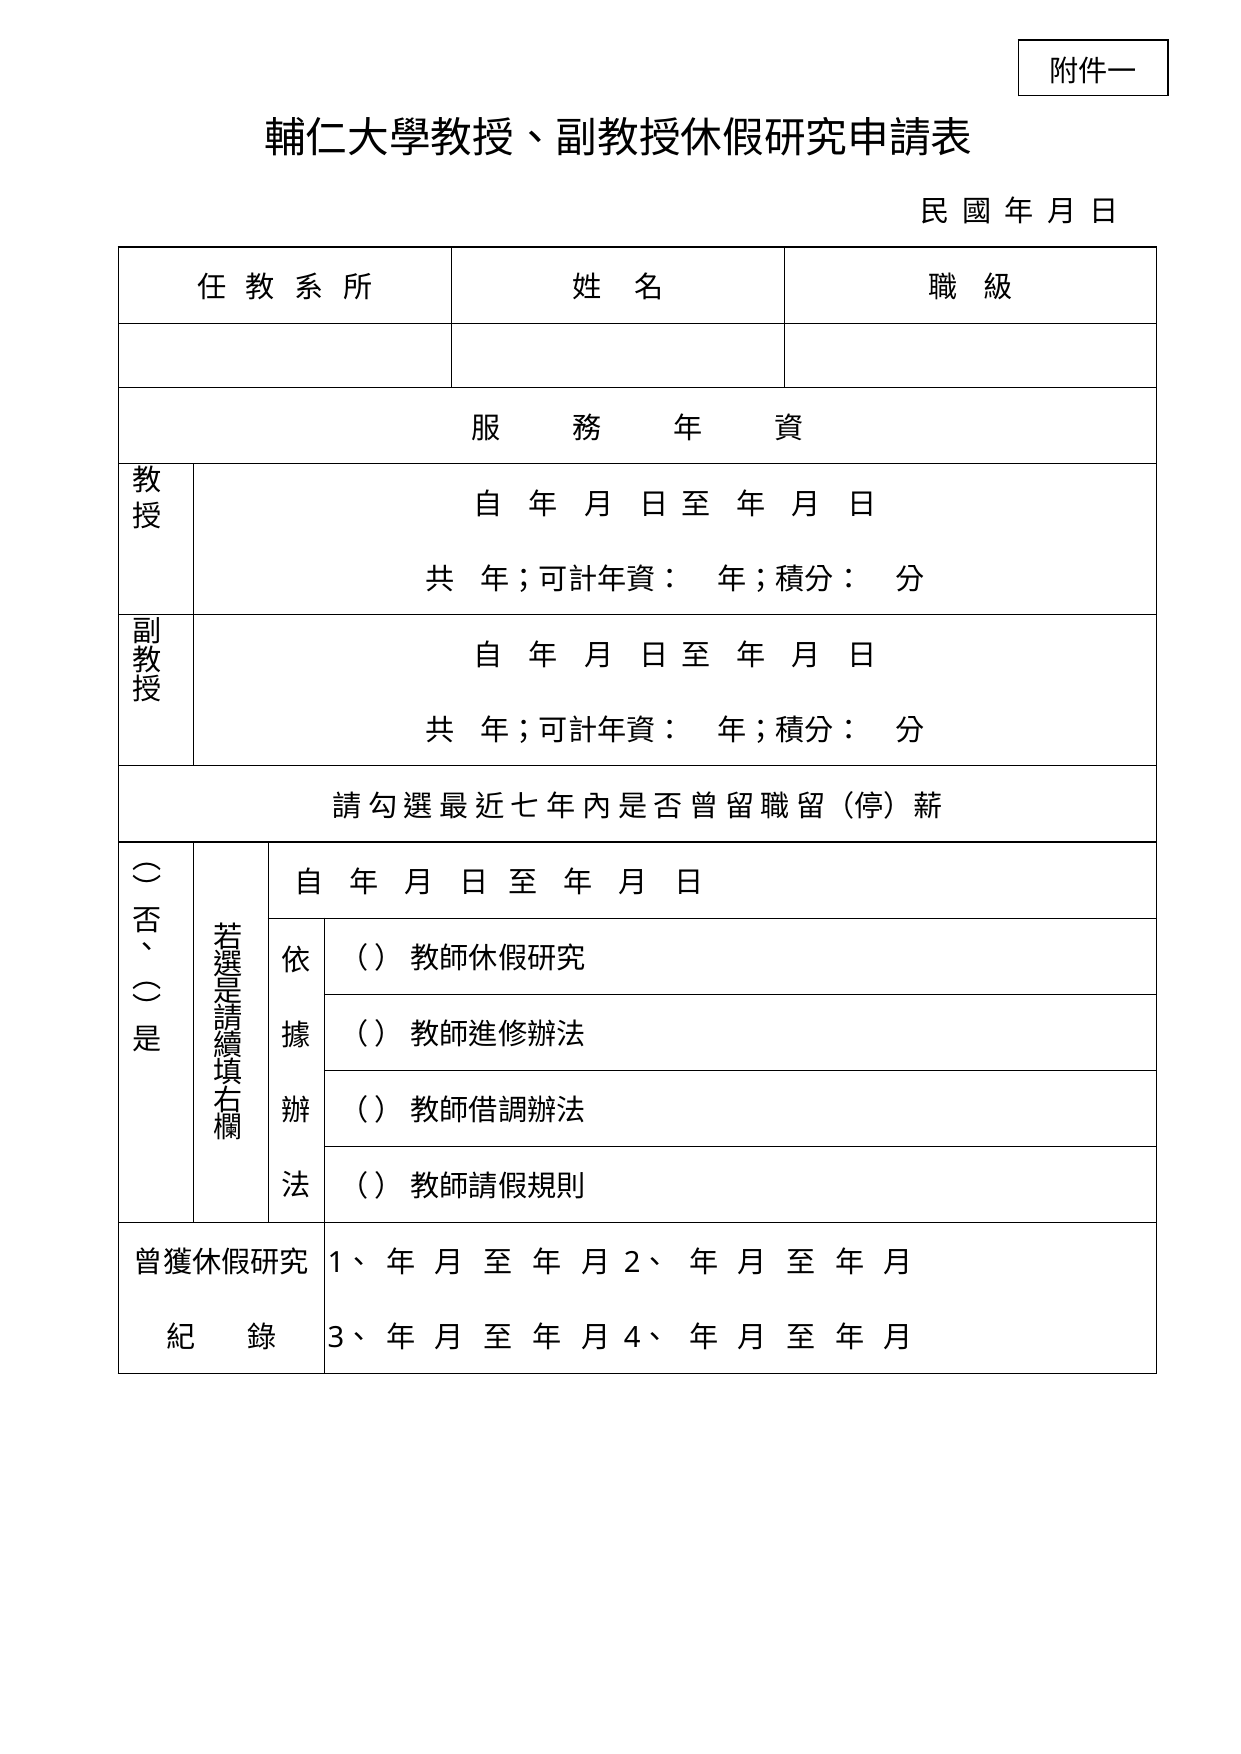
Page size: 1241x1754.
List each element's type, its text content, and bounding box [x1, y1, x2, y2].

table_cell （ ） 教師請假規則 [325, 1147, 1156, 1222]
table_cell 自 年 月 日 至 年 月 日 共 年；可計年資： 年；積分： 分 [194, 615, 1156, 765]
text 附件一 [1034, 48, 1152, 87]
table_cell 請 勾 選 最 近 七 年 內 是 否 曾 留 職 留（停）薪 [119, 766, 1156, 841]
table_cell （）否、（）是 [119, 843, 193, 1222]
table_cell 曾獲休假研究紀 錄 [119, 1223, 324, 1373]
table_cell 1、 年 月 至 年 月 2、 年 月 至 年 月 3、 年 月 至 年 月 4、 年 月 至 年 月 [325, 1223, 1156, 1373]
table_cell [785, 324, 1156, 387]
table_cell [119, 324, 451, 387]
table_cell 教 授 [119, 464, 193, 614]
table_cell 服 務 年 資 [119, 388, 1156, 463]
table_cell （ ） 教師借調辦法 [325, 1071, 1156, 1146]
table_cell 若選是請續填右欄 [194, 843, 268, 1222]
text 民 國 年 月 日 [118, 171, 1118, 246]
text 輔仁大學教授、副教授休假研究申請表 [1019, 41, 1167, 95]
table_header 姓 名 [452, 248, 784, 322]
table_cell 自 年 月 日 至 年 月 日 共 年；可計年資： 年；積分： 分 [194, 464, 1156, 614]
table_cell [452, 324, 784, 387]
table_cell 副教授 [119, 615, 193, 765]
table_cell （ ） 教師休假研究 [325, 919, 1156, 993]
table_header 職 級 [785, 248, 1156, 322]
table_cell 依 據 辦 法 [269, 919, 324, 1222]
table_header 任 教 系 所 [119, 248, 451, 322]
table_cell 自 年 月 日 至 年 月 日 [269, 843, 1156, 917]
table_cell （ ） 教師進修辦法 [325, 995, 1156, 1069]
text 輔仁大學教授、副教授休假研究申請表 [118, 40, 1118, 171]
